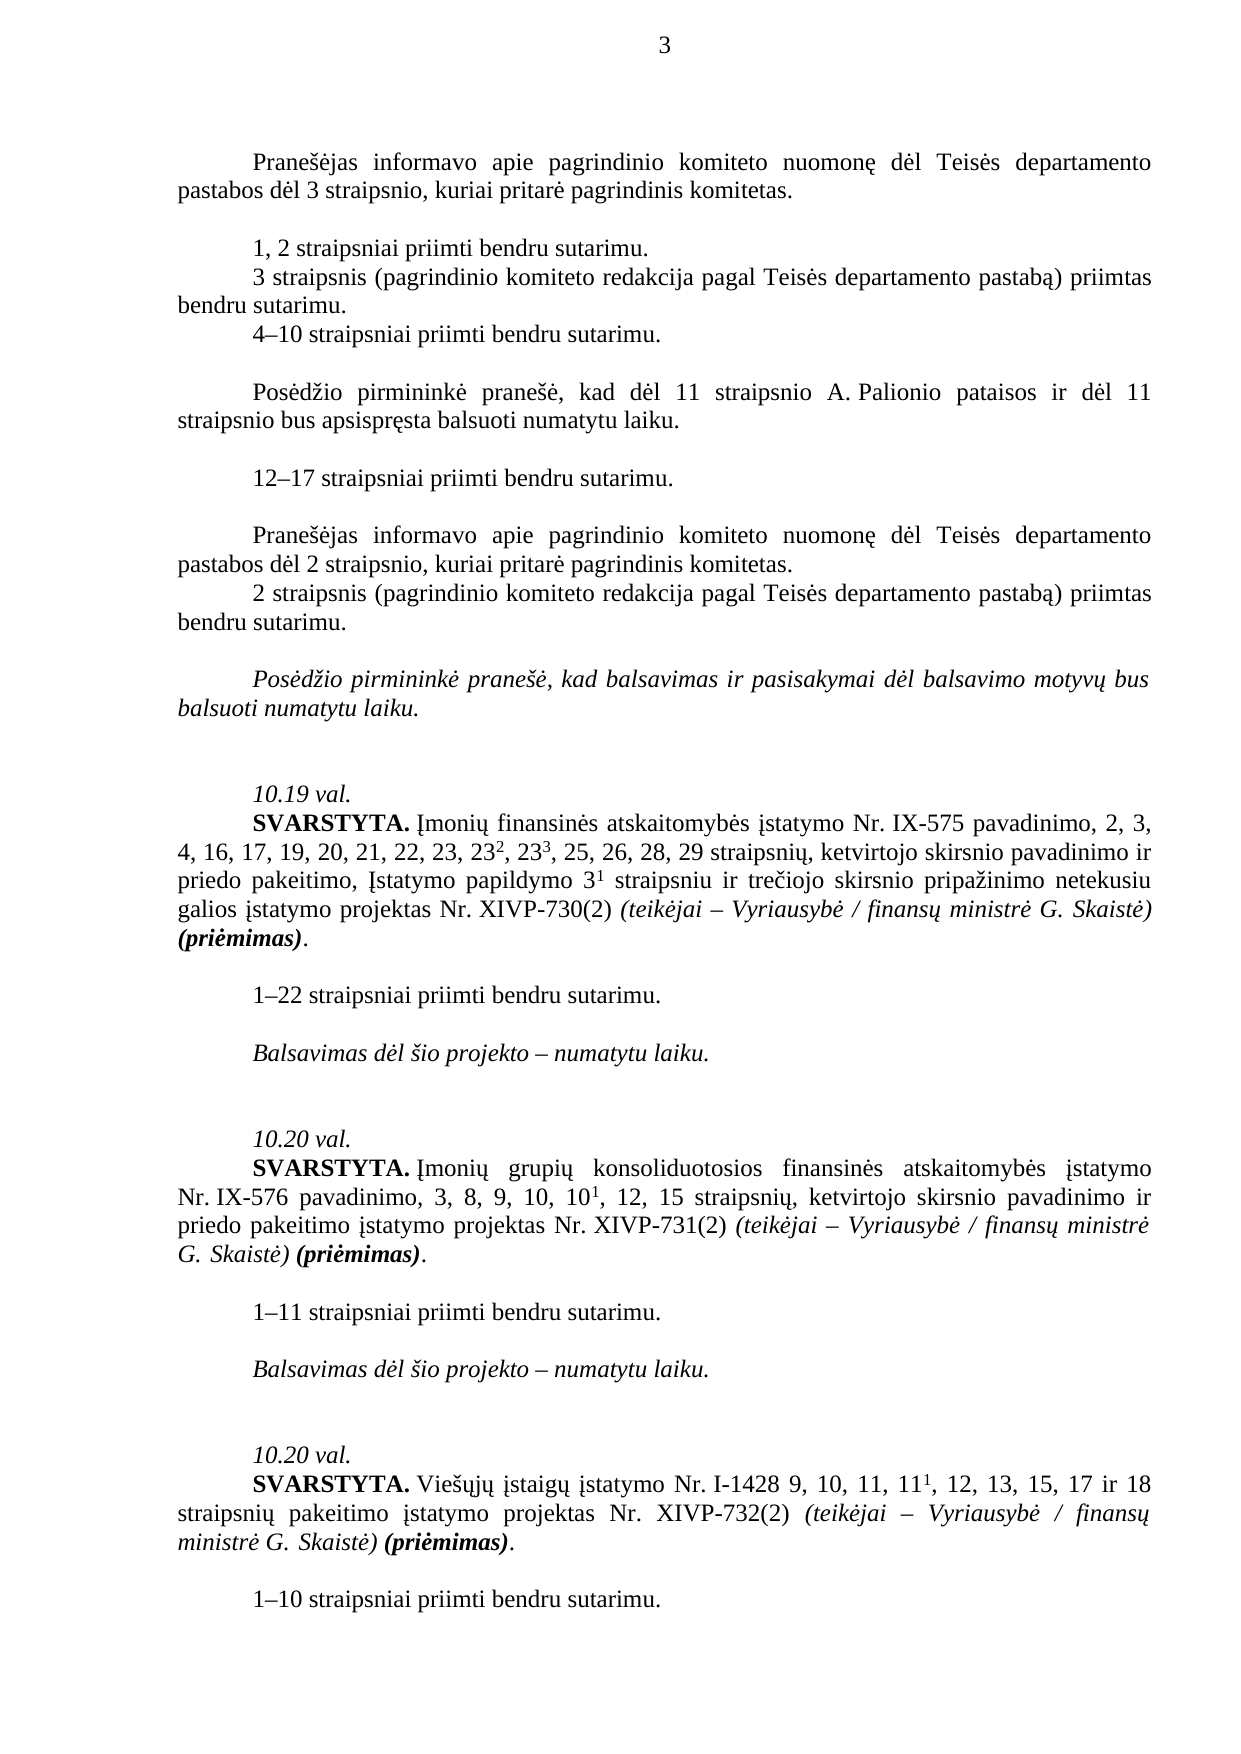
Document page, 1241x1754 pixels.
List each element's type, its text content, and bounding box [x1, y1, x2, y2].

text SVARSTYTA. Įmonių finansinės atskaitomybės įstatymo Nr. IX-575 pavadinimo, 2, 3, 4, 16, 17, 19, 20, 21, 22, 23, 232, 233, 25, 26, 28, 29 straipsnių, ketvirtojo skirsnio pavadinimo ir priedo pakeitimo, Įstatymo papildymo 31 straipsniu ir trečiojo skirsnio pripažinimo netekusiu galios įstatymo projektas Nr. XIVP-730(2) (teikėjai – Vyriausybė / finansų ministrė G. Skaistė) (priėmimas). [177, 808, 1152, 952]
text Pranešėjas informavo apie pagrindinio komiteto nuomonę dėl Teisės departamento pastabos dėl 2 straipsnio, kuriai pritarė pagrindinis komitetas. [177, 521, 1152, 578]
text Posėdžio pirmininkė pranešė, kad dėl 11 straipsnio A. Palionio pataisos ir dėl 11 straipsnio bus apsispręsta balsuoti numatytu laiku. [177, 377, 1152, 434]
text Posėdžio pirmininkė pranešė, kad balsavimas ir pasisakymai dėl balsavimo motyvų bus balsuoti numatytu laiku. [177, 664, 1152, 722]
text 4–10 straipsniai priimti bendru sutarimu. [177, 319, 1152, 348]
text 1–22 straipsniai priimti bendru sutarimu. [177, 981, 1152, 1009]
text Pranešėjas informavo apie pagrindinio komiteto nuomonę dėl Teisės departamento pastabos dėl 3 straipsnio, kuriai pritarė pagrindinis komitetas. [177, 147, 1152, 204]
text 1–10 straipsniai priimti bendru sutarimu. [177, 1584, 1152, 1613]
text Balsavimas dėl šio projekto – numatytu laiku. [177, 1038, 1152, 1067]
text 10.19 val. [177, 779, 1152, 808]
text 1, 2 straipsniai priimti bendru sutarimu. [177, 233, 1152, 262]
text 1–11 straipsniai priimti bendru sutarimu. [177, 1297, 1152, 1326]
text SVARSTYTA. Įmonių grupių konsoliduotosios finansinės atskaitomybės įstatymo Nr. IX-576 pavadinimo, 3, 8, 9, 10, 101, 12, 15 straipsnių, ketvirtojo skirsnio pavadinimo ir priedo pakeitimo įstatymo projektas Nr. XIVP-731(2) (teikėjai – Vyriausybė / finansų ministrė G. Skaistė) (priėmimas). [177, 1153, 1152, 1268]
text Balsavimas dėl šio projekto – numatytu laiku. [177, 1354, 1152, 1383]
text SVARSTYTA. Viešųjų įstaigų įstatymo Nr. I-1428 9, 10, 11, 111, 12, 13, 15, 17 ir 18 straipsnių pakeitimo įstatymo projektas Nr. XIVP-732(2) (teikėjai – Vyriausybė / finansų ministrė G. Skaistė) (priėmimas). [177, 1469, 1152, 1556]
text 10.20 val. [177, 1441, 1152, 1469]
text 12–17 straipsniai priimti bendru sutarimu. [177, 463, 1152, 492]
text 10.20 val. [177, 1124, 1152, 1153]
text 2 straipsnis (pagrindinio komiteto redakcija pagal Teisės departamento pastabą) priimtas bendru sutarimu. [177, 578, 1152, 636]
text 3 straipsnis (pagrindinio komiteto redakcija pagal Teisės departamento pastabą) priimtas bendru sutarimu. [177, 262, 1152, 319]
